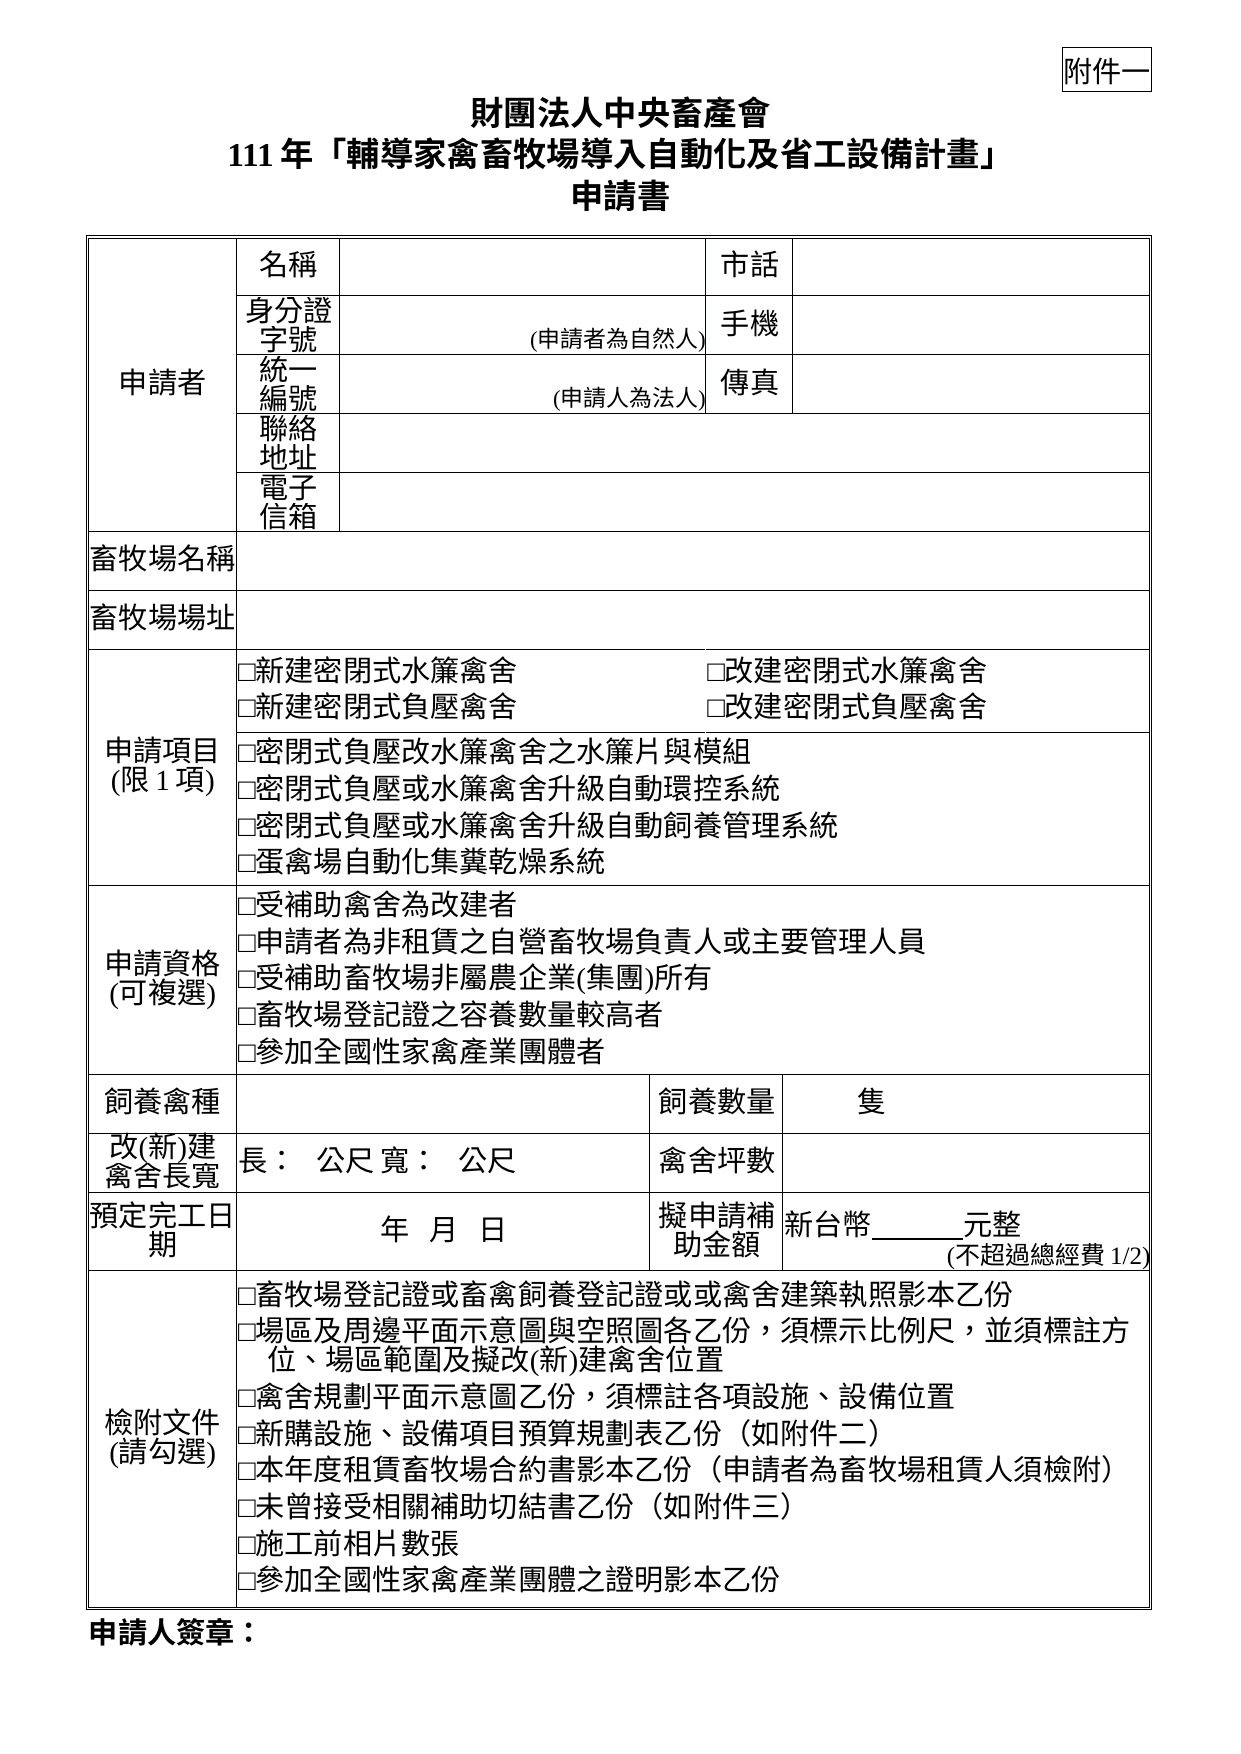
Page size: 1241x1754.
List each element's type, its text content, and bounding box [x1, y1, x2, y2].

table_cell [237, 532, 1149, 590]
table_header 申請者 [89, 239, 236, 531]
table_cell 飼養數量 [650, 1075, 782, 1133]
text 111年「輔導家禽畜牧場導入自動化及省工設備計畫」 [89, 133, 1152, 175]
table_header 市話 [706, 239, 792, 294]
table_cell □畜牧場登記證或畜禽飼養登記證或或禽舍建築執照影本乙份 □場區及周邊平面示意圖與空照圖各乙份，須標示比例尺，並須標註方位、場區範圍及擬改(新)建禽舍位置 □禽舍規劃平面示意圖乙份，須標註各項設施、設備位置 □新購設施、設備項目預算規劃表乙份（如附件二） □本年度租賃畜牧場合約書影本乙份（申請者為畜牧場租賃人須檢附） □未曾接受相關補助切結書乙份（如附件三） □施工前相片數張 □參加全國性家禽產業團體之證明影本乙份 [237, 1271, 1149, 1607]
table_cell [783, 1134, 1149, 1192]
table_cell 改(新)建 禽舍長寬 [89, 1134, 236, 1192]
table_cell [237, 1075, 649, 1133]
text 申請人簽章： [89, 1610, 902, 1652]
table_header [340, 239, 705, 294]
table_cell 申請資格 (可複選) [89, 886, 236, 1074]
table_cell 檢附文件 (請勾選) [89, 1271, 236, 1607]
table_cell 隻 [783, 1075, 1149, 1133]
table_cell [237, 591, 1149, 649]
table_cell 新台幣 元整 (不超過總經費1/2) [783, 1193, 1149, 1270]
table_cell 電子 信箱 [237, 473, 339, 531]
table_cell [793, 296, 1149, 353]
text 申請書 [89, 175, 1152, 217]
table_cell (申請人為法人) [340, 355, 705, 413]
table_cell □受補助禽舍為改建者 □申請者為非租賃之自營畜牧場負責人或主要管理人員 □受補助畜牧場非屬農企業(集團)所有 □畜牧場登記證之容養數量較高者 □參加全國性家禽產業團體者 [237, 886, 1149, 1074]
table_cell 禽舍坪數 [650, 1134, 782, 1192]
table_cell □新建密閉式水簾禽舍 □新建密閉式負壓禽舍 [237, 650, 705, 732]
table_cell 身分證字號 [237, 296, 339, 353]
table_cell 長： 公尺 寬： 公尺 [237, 1134, 649, 1192]
text 財團法人中央畜產會 [89, 92, 1152, 133]
table_cell [793, 355, 1149, 413]
table_cell (申請者為自然人) [340, 296, 705, 353]
table_cell [340, 473, 1149, 531]
table_cell [340, 414, 1149, 472]
table_cell 預定完工日期 [89, 1193, 236, 1270]
table_cell 年 月 日 [237, 1193, 649, 1270]
table_cell 擬申請補助金額 [650, 1193, 782, 1270]
table_cell 畜牧場場址 [89, 591, 236, 649]
table_cell 申請項目 (限1項) [89, 650, 236, 885]
table_cell 畜牧場名稱 [89, 532, 236, 590]
table_cell □改建密閉式水簾禽舍 □改建密閉式負壓禽舍 [706, 650, 1149, 732]
table_cell □密閉式負壓改水簾禽舍之水簾片與模組 □密閉式負壓或水簾禽舍升級自動環控系統 □密閉式負壓或水簾禽舍升級自動飼養管理系統 □蛋禽場自動化集糞乾燥系統 [237, 733, 1149, 885]
table_header 名稱 [237, 239, 339, 294]
table_header [793, 239, 1149, 294]
table_cell 飼養禽種 [89, 1075, 236, 1133]
table_cell 傳真 [706, 355, 792, 413]
table_cell 統一 編號 [237, 355, 339, 413]
table_cell 手機 [706, 296, 792, 353]
table_cell 聯絡 地址 [237, 414, 339, 472]
